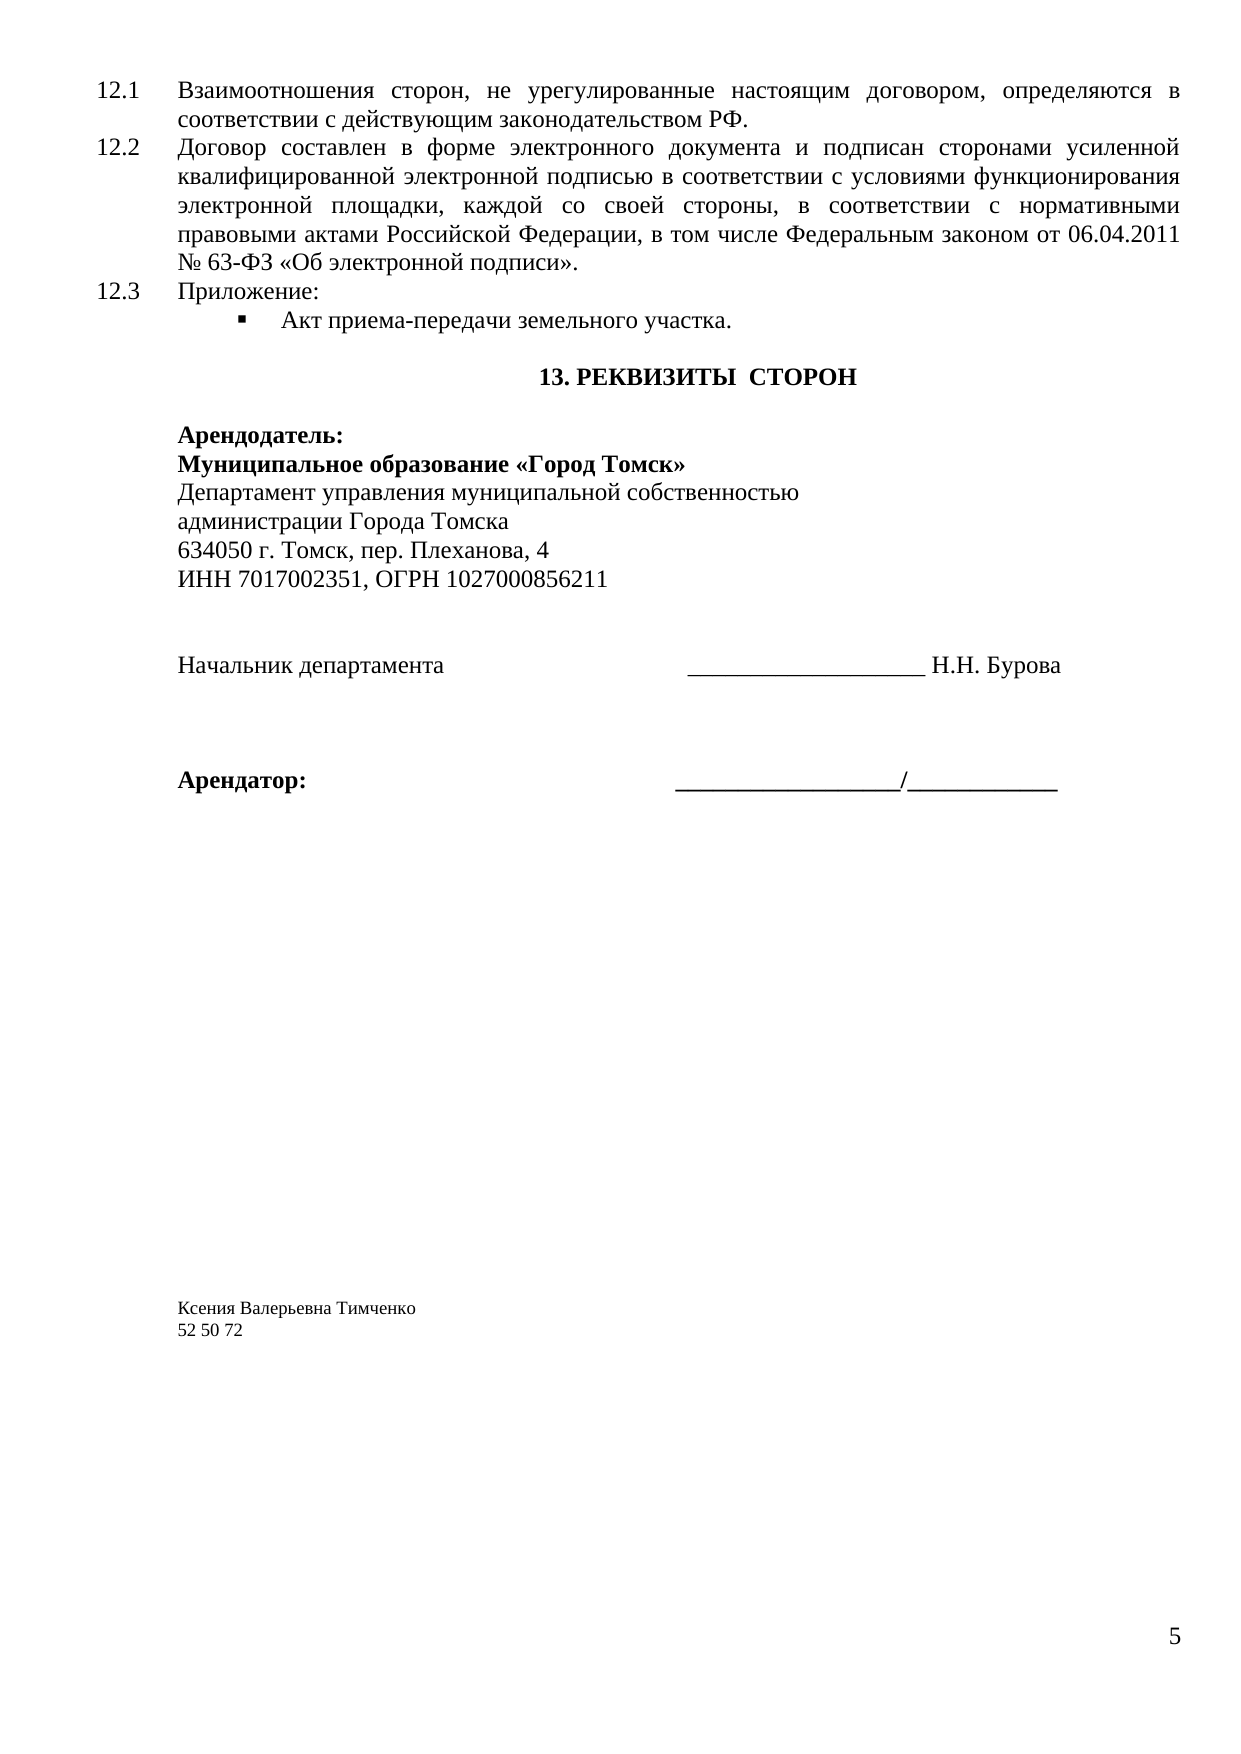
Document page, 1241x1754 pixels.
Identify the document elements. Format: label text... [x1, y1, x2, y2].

list Взаимоотношения сторон, не урегулированные настоящим договором, определяются в соответствии с действующим законодательством РФ. [96, 75, 1181, 132]
list Акт приема-передачи земельного участка. [236, 305, 1181, 334]
text 52 50 72 [177, 1318, 1181, 1340]
list РЕКВИЗИТЫ СТОРОН [215, 362, 1181, 391]
text Арендатор: __________________/____________ [177, 765, 1181, 794]
text Муниципальное образование «Город Томск» [177, 449, 1181, 477]
text Департамент управления муниципальной собственностью [177, 477, 1181, 506]
text Начальник департамента ___________________ Н.Н. Бурова [177, 650, 1181, 679]
list Приложение: [96, 276, 1181, 305]
text 634050 г. Томск, пер. Плеханова, 4 [177, 535, 1181, 564]
text администрации Города Томска [177, 506, 1181, 535]
text Ксения Валерьевна Тимченко [177, 1297, 1181, 1318]
list Договор составлен в форме электронного документа и подписан сторонами усиленной квалифицированной электронной подписью в соответствии с условиями функционирования электронной площадки, каждой со своей стороны, в соответствии с нормативными правовыми актами Российской Федерации, в том числе Федеральным законом от 06.04.2011 № 63-ФЗ «Об электронной подписи». [96, 132, 1181, 276]
text ИНН 7017002351, ОГРН 1027000856211 [177, 564, 1181, 592]
text Арендодатель: [177, 420, 1181, 449]
